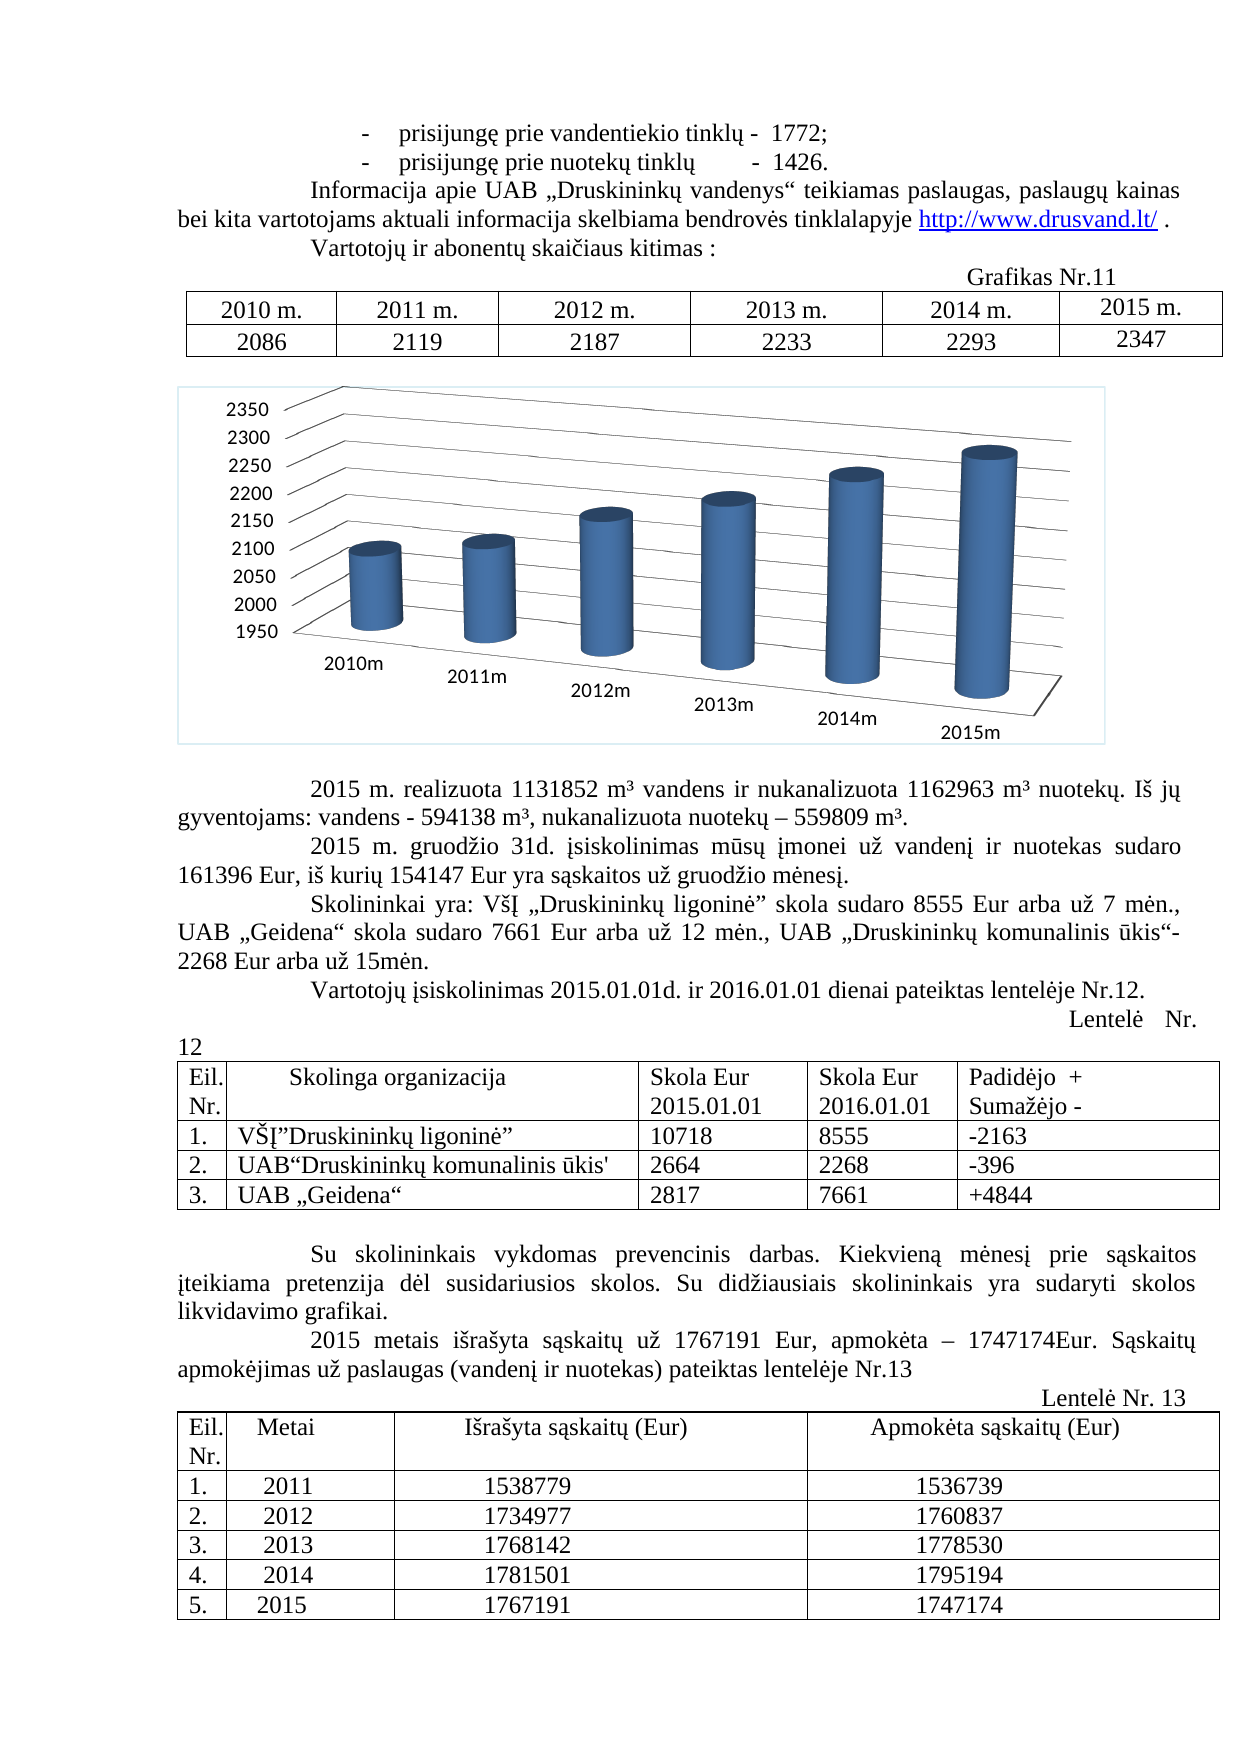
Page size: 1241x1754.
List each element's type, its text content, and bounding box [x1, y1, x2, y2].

table_cell 1760837 [808, 1501, 1219, 1529]
text Grafikas Nr.11 [177, 262, 1181, 291]
table_cell 2086 [187, 325, 336, 356]
table_cell 2119 [337, 325, 498, 356]
table_cell 2233 [691, 325, 882, 356]
table_cell 1795194 [808, 1560, 1219, 1589]
table_cell 2293 [883, 325, 1059, 356]
table_cell 2014 [227, 1560, 394, 1589]
table_cell 1768142 [395, 1531, 807, 1559]
table_header 2014 m. [883, 292, 1059, 323]
text 2015 metais išrašyta sąskaitų už 1767191 Eur, apmokėta – 1747174Eur. Sąskaitų apmokėjimas už paslaugas (vandenį ir nuotekas) pateiktas lentelėje Nr.13 [177, 1325, 1197, 1383]
table_header Skolinga organizacija [227, 1062, 638, 1120]
table_header Išrašyta sąskaitų (Eur) [395, 1413, 807, 1470]
text Skolininkai yra: VšĮ „Druskininkų ligoninė” skola sudaro 8555 Eur arba už 7 mėn., UAB „Geidena“ skola sudaro 7661 Eur arba už 12 mėn., UAB „Druskininkų komunalinis ūkis“- 2268 Eur arba už 15mėn. [177, 889, 1181, 975]
table_cell 1734977 [395, 1501, 807, 1529]
table_cell 2011 [227, 1471, 394, 1500]
table_cell 1781501 [395, 1560, 807, 1589]
table_cell 8555 [808, 1121, 957, 1149]
table_cell 7661 [808, 1180, 957, 1209]
table_header 2013 m. [691, 292, 882, 323]
table_header Skola Eur 2016.01.01 [808, 1062, 957, 1120]
table_cell 1747174 [808, 1590, 1219, 1619]
text Vartotojų ir abonentų skaičiaus kitimas : [177, 233, 1181, 262]
table_cell UAB „Geidena“ [227, 1180, 638, 1209]
text 2015 m. realizuota 1131852 m³ vandens ir nukanalizuota 1162963 m³ nuotekų. Iš jų gyventojams: vandens - 594138 m³, nukanalizuota nuotekų – 559809 m³. [177, 774, 1181, 831]
table_cell 2012 [227, 1501, 394, 1529]
table_cell 2817 [639, 1180, 807, 1209]
table_cell 2347 [1060, 325, 1222, 356]
table_cell 1767191 [395, 1590, 807, 1619]
table_header 2015 m. [1060, 292, 1222, 323]
table_cell 2268 [808, 1151, 957, 1179]
table_header 2012 m. [499, 292, 690, 323]
table_cell 2015 [227, 1590, 394, 1619]
table_cell 2. [178, 1151, 226, 1179]
table_header Skola Eur 2015.01.01 [639, 1062, 807, 1120]
table_cell -396 [958, 1151, 1219, 1179]
table_header 2010 m. [187, 292, 336, 323]
table_header 2011 m. [337, 292, 498, 323]
text Su skolininkais vykdomas prevencinis darbas. Kiekvieną mėnesį prie sąskaitos įteikiama pretenzija dėl susidariusios skolos. Su didžiausiais skolininkais yra sudaryti skolos likvidavimo grafikai. [177, 1239, 1197, 1325]
text 2015 m. gruodžio 31d. įsiskolinimas mūsų įmonei už vandenį ir nuotekas sudaro 161396 Eur, iš kurių 154147 Eur yra sąskaitos už gruodžio mėnesį. [177, 831, 1181, 889]
text Vartotojų įsiskolinimas 2015.01.01d. ir 2016.01.01 dienai pateiktas lentelėje Nr.12. [177, 975, 1181, 1004]
table_cell 1536739 [808, 1471, 1219, 1500]
table_cell +4844 [958, 1180, 1219, 1209]
table_header Eil. Nr. [178, 1413, 226, 1470]
table_cell VŠĮ”Druskininkų ligoninė” [227, 1121, 638, 1149]
table_cell 2013 [227, 1531, 394, 1559]
table_header Metai [227, 1413, 394, 1470]
text Informacija apie UAB „Druskininkų vandenys“ teikiamas paslaugas, paslaugų kainas bei kita vartotojams aktuali informacija skelbiama bendrovės tinklalapyje http://www.drusvand.lt/ . [177, 176, 1181, 233]
table_cell 4. [178, 1560, 226, 1589]
table_cell 1. [178, 1471, 226, 1500]
table_cell 1778530 [808, 1531, 1219, 1559]
text Lentelė Nr. 12 [177, 1004, 1197, 1061]
text - prisijungę prie nuotekų tinklų - 1426. [361, 147, 1181, 176]
table_cell 2187 [499, 325, 690, 356]
table_cell 3. [178, 1180, 226, 1209]
table_header Eil. Nr. [178, 1062, 226, 1120]
table_cell UAB“Druskininkų komunalinis ūkis' [227, 1151, 638, 1179]
table_cell -2163 [958, 1121, 1219, 1149]
text - prisijungę prie vandentiekio tinklų - 1772; [361, 118, 1181, 147]
table_cell 3. [178, 1531, 226, 1559]
table_cell 10718 [639, 1121, 807, 1149]
table_cell 2. [178, 1501, 226, 1529]
table_cell 1538779 [395, 1471, 807, 1500]
table_cell 5. [178, 1590, 226, 1619]
table_header Padidėjo + Sumažėjo - [958, 1062, 1219, 1120]
text Lentelė Nr. 13 [177, 1383, 1197, 1411]
table_cell 2664 [639, 1151, 807, 1179]
table_cell 1. [178, 1121, 226, 1149]
table_header Apmokėta sąskaitų (Eur) [808, 1413, 1219, 1470]
